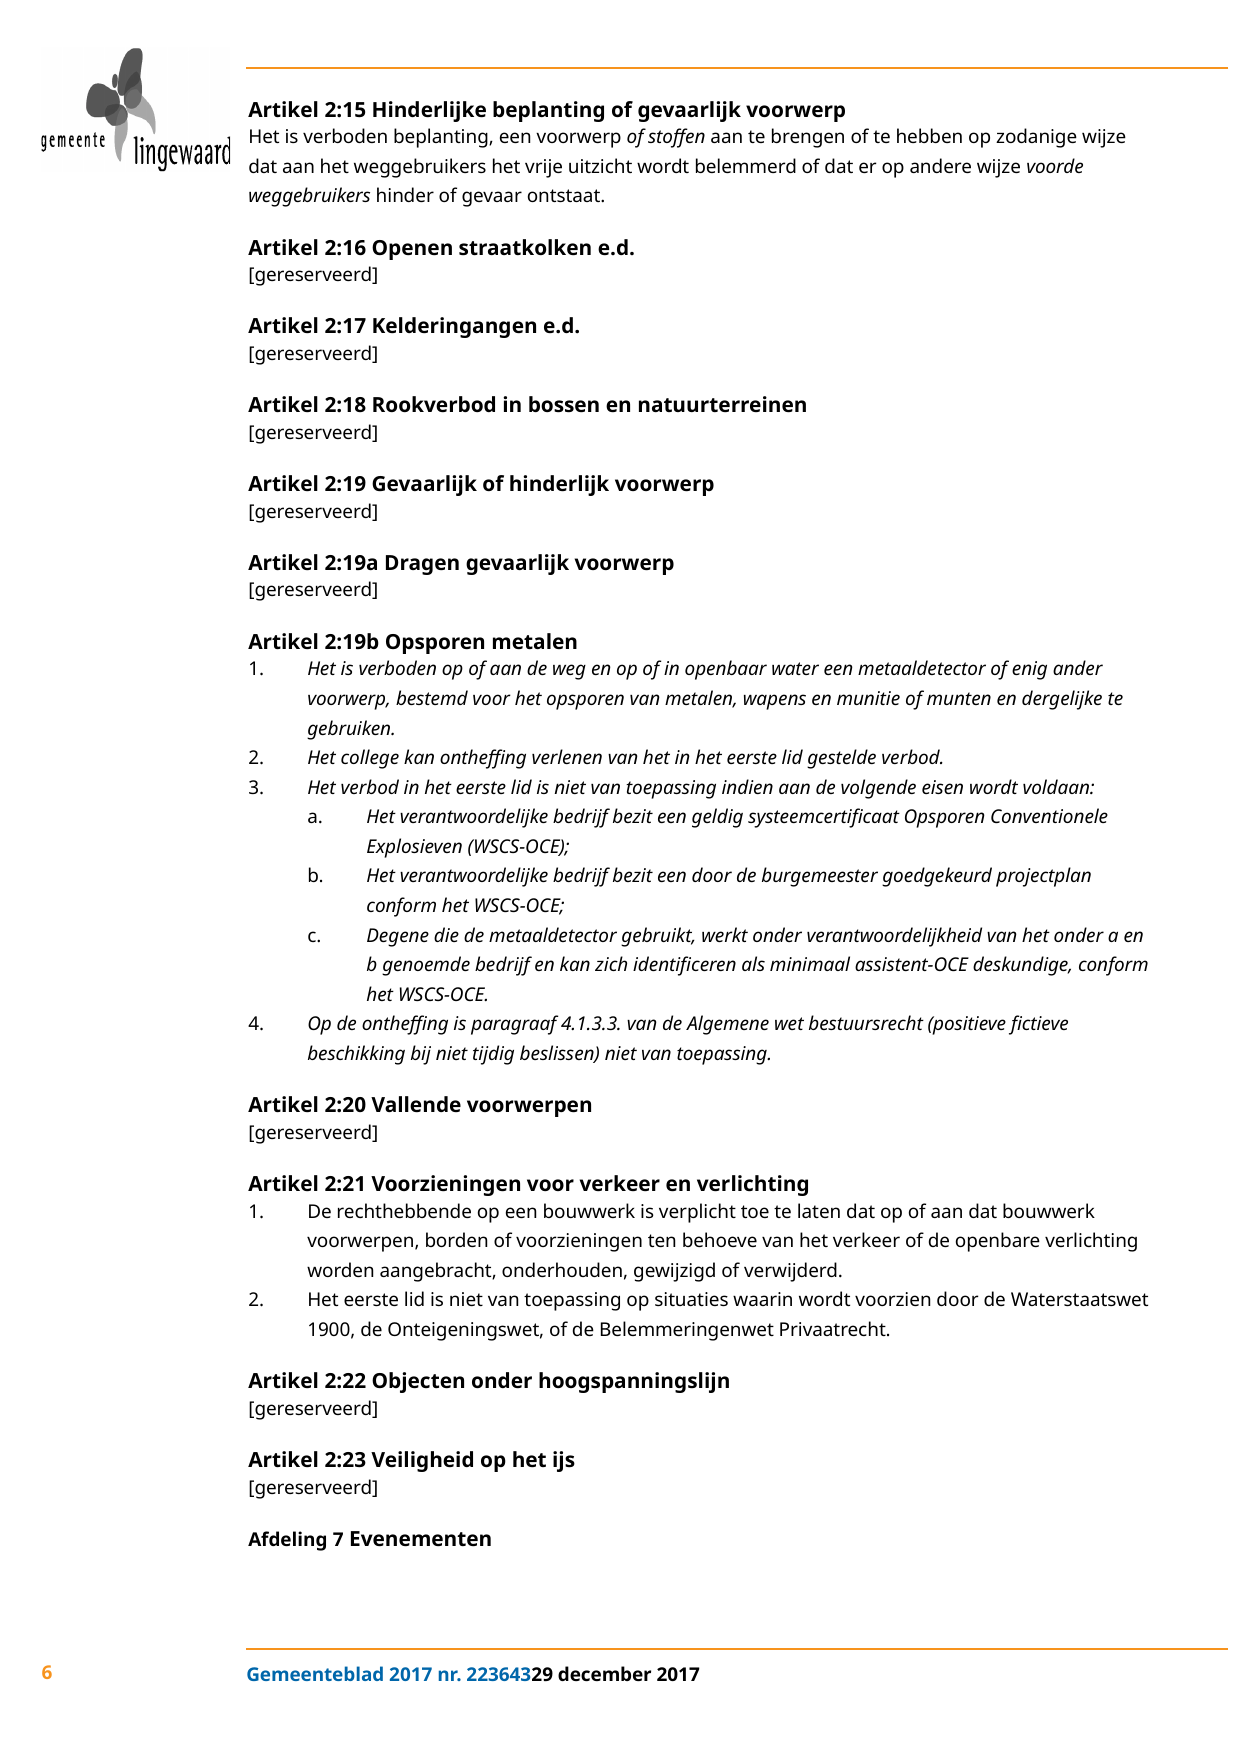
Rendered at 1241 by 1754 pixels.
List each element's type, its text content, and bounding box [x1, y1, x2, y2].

list Het is verboden op of aan de weg en op of in openbaar water een metaaldetector of enig ander voorwerp, bestemd voor het opsporen van metalen, wapens en munitie of munten en dergelijke te gebruiken. [248, 656, 1152, 740]
text [gereserveerd] [248, 498, 1152, 523]
list Het verbod in het eerste lid is niet van toepassing indien aan de volgende eisen wordt voldaan: [248, 774, 1152, 799]
text [gereserveerd] [248, 1474, 1152, 1499]
list Het eerste lid is niet van toepassing op situaties waarin wordt voorzien door de Waterstaatswet 1900, de Onteigeningswet, of de Belemmeringenwet Privaatrecht. [248, 1287, 1152, 1342]
list Het verantwoordelijke bedrijf bezit een door de burgemeester goedgekeurd projectplan conform het WSCS-OCE; [307, 863, 1152, 918]
text Artikel 2:16 Openen straatkolken e.d. [248, 233, 1152, 261]
list Het verantwoordelijke bedrijf bezit een geldig systeemcertificaat Opsporen Conventionele Explosieven (WSCS-OCE); [307, 803, 1152, 859]
text Afdeling 7 Evenementen [248, 1524, 1152, 1553]
text Artikel 2:23 Veiligheid op het ijs [248, 1445, 1152, 1474]
picture [41, 47, 231, 172]
text Artikel 2:18 Rookverbod in bossen en natuurterreinen [248, 391, 1152, 419]
text Artikel 2:19b Opsporen metalen [248, 627, 1152, 656]
list De rechthebbende op een bouwwerk is verplicht toe te laten dat op of aan dat bouwwerk voorwerpen, borden of voorzieningen ten behoeve van het verkeer of de openbare verlichting worden aangebracht, onderhouden, gewijzigd of verwijderd. [248, 1198, 1152, 1283]
text [gereserveerd] [248, 577, 1152, 602]
list Degene die de metaaldetector gebruikt, werkt onder verantwoordelijkheid van het onder a en b genoemde bedrijf en kan zich identificeren als minimaal assistent-OCE deskundige, conform het WSCS-OCE. [307, 922, 1152, 1007]
text [gereserveerd] [248, 261, 1152, 287]
text [gereserveerd] [248, 1119, 1152, 1145]
list Het college kan ontheffing verlenen van het in het eerste lid gestelde verbod. [248, 744, 1152, 770]
text [gereserveerd] [248, 340, 1152, 366]
text Het is verboden beplanting, een voorwerp of stoffen aan te brengen of te hebben op zodanige wijze dat aan het weggebruikers het vrije uitzicht wordt belemmerd of dat er op andere wijze voorde weggebruikers hinder of gevaar ontstaat. [248, 123, 1152, 208]
text [gereserveerd] [248, 419, 1152, 445]
text Artikel 2:21 Voorzieningen voor verkeer en verlichting [248, 1169, 1152, 1198]
text Artikel 2:19a Dragen gevaarlijk voorwerp [248, 548, 1152, 577]
text Artikel 2:19 Gevaarlijk of hinderlijk voorwerp [248, 469, 1152, 498]
list Op de ontheffing is paragraaf 4.1.3.3. van de Algemene wet bestuursrecht (positieve fictieve beschikking bij niet tijdig beslissen) niet van toepassing. [248, 1011, 1152, 1066]
text Artikel 2:22 Objecten onder hoogspanningslijn [248, 1367, 1152, 1395]
text Artikel 2:17 Kelderingangen e.d. [248, 312, 1152, 340]
text Artikel 2:15 Hinderlijke beplanting of gevaarlijk voorwerp [248, 95, 1152, 123]
text Artikel 2:20 Vallende voorwerpen [248, 1091, 1152, 1119]
text [gereserveerd] [248, 1395, 1152, 1421]
